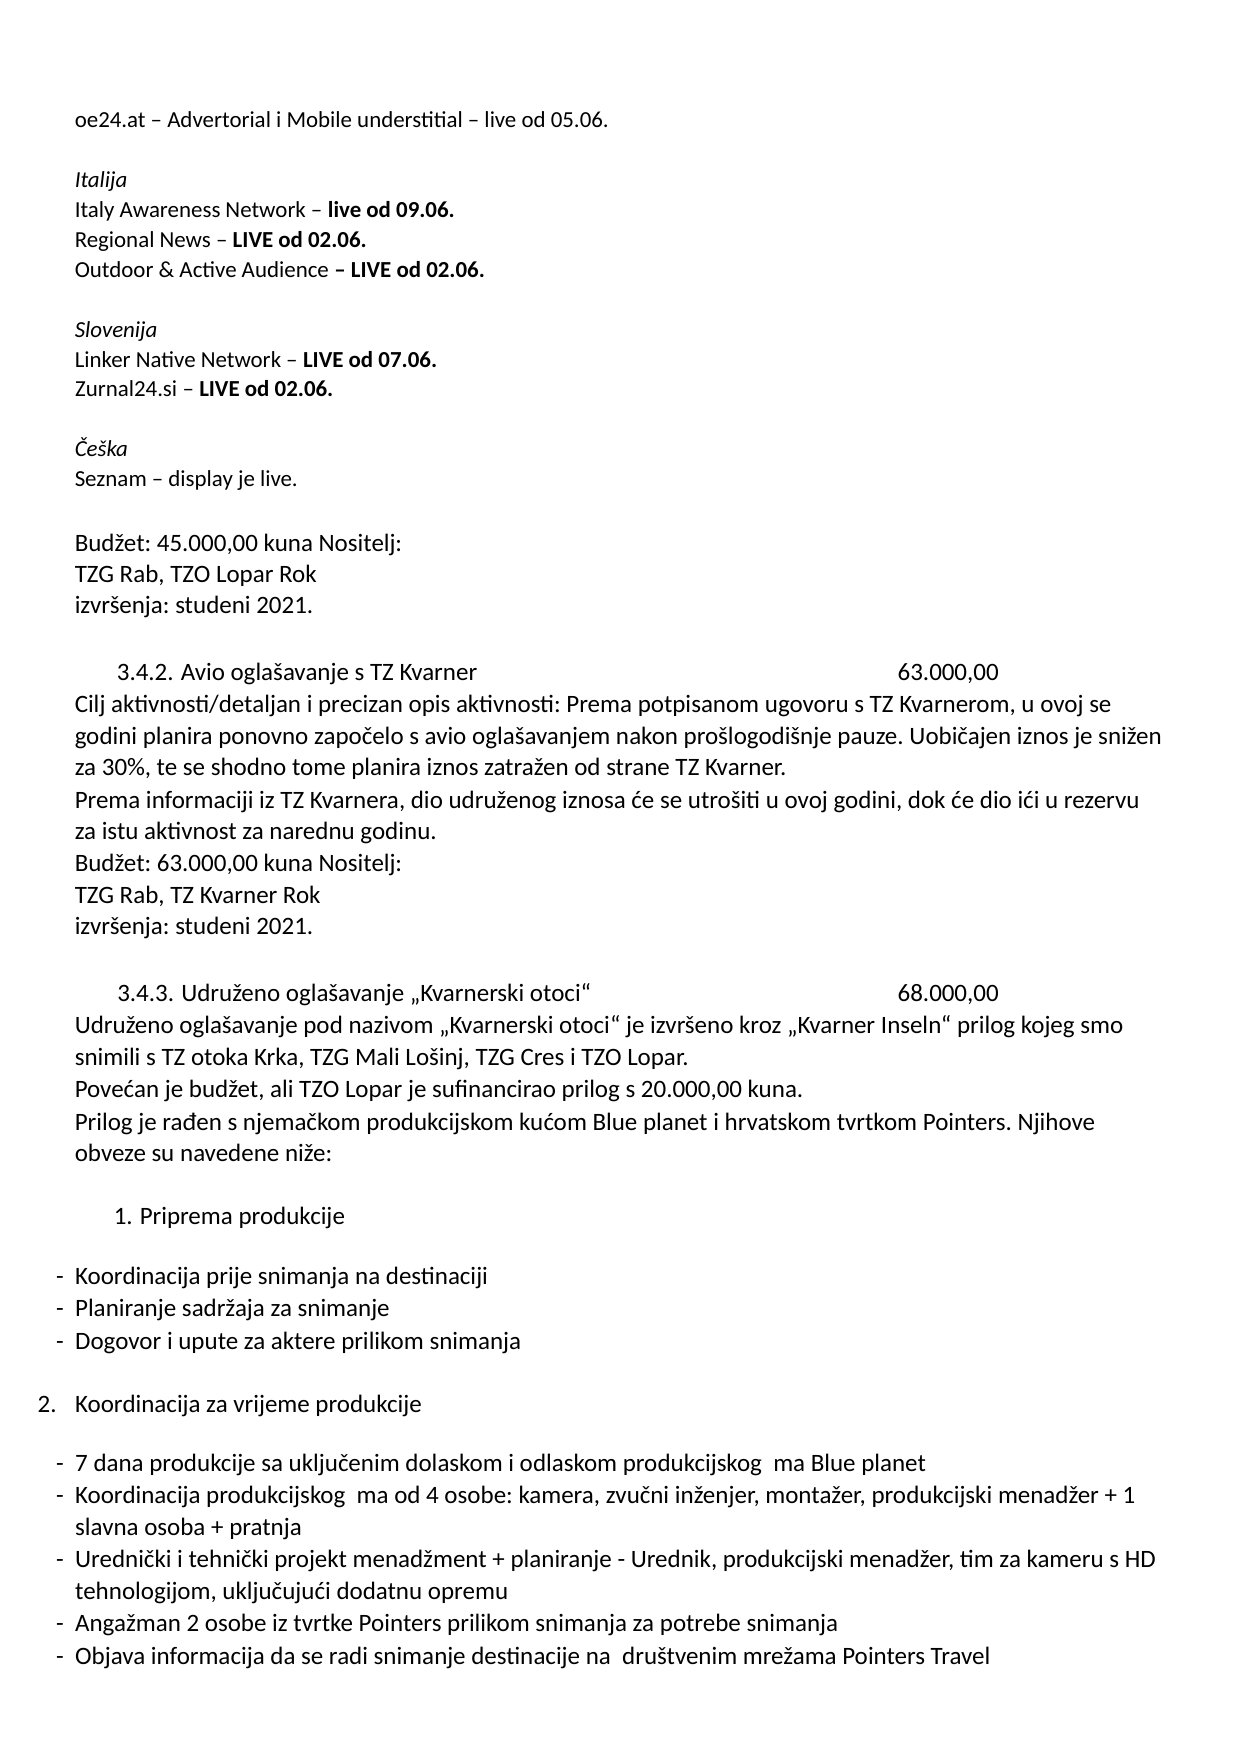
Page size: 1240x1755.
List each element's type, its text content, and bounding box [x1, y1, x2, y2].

text Seznam – display je live. [74, 464, 1165, 492]
text Italy Awareness Network – live od 09.06. [74, 195, 1165, 223]
text Budžet: 45.000,00 kuna Nositelj: TZG Rab, TZO Lopar Rok izvršenja: studeni 2021. [74, 527, 404, 620]
list Koordinacija produkcijskog ma od 4 osobe: kamera, zvučni inženjer, montažer, produkcijski menadžer + 1 slavna osoba + pratnja [56, 1480, 1164, 1542]
list Objava informacija da se radi snimanje destinacije na društvenim mrežama Pointers Travel [56, 1640, 1164, 1670]
list Planiranje sadržaja za snimanje [56, 1292, 1164, 1323]
text Slovenija [74, 315, 1165, 343]
text Prilog je rađen s njemačkom produkcijskom kućom Blue planet i hrvatskom tvrtkom Pointers. Njihove obveze su navedene niže: [74, 1106, 1164, 1167]
list Dogovor i upute za aktere prilikom snimanja [56, 1325, 1164, 1355]
text 3.4.2. Avio oglašavanje s TZ Kvarner 63.000,00 [75, 656, 1165, 687]
text Linker Native Network – LIVE od 07.06. [74, 345, 1165, 373]
text 3.4.3. Udruženo oglašavanje „Kvarnerski otoci“ 68.000,00 [75, 977, 1165, 1007]
list Koordinacija za vrijeme produkcije [37, 1388, 1164, 1418]
text Češka [74, 434, 1165, 462]
text Cilj aktivnosti/detaljan i precizan opis aktivnosti: Prema potpisanom ugovoru s TZ Kvarnerom, u ovoj se godini planira ponovno započelo s avio oglašavanjem nakon prošlogodišnje pauze. Uobičajen iznos je snižen za 30%, te se shodno tome planira iznos zatražen od strane TZ Kvarner. [74, 688, 1164, 782]
text Udruženo oglašavanje pod nazivom „Kvarnerski otoci“ je izvršeno kroz „Kvarner Inseln“ prilog kojeg smo snimili s TZ otoka Krka, TZG Mali Lošinj, TZG Cres i TZO Lopar. [74, 1009, 1164, 1071]
text Regional News – LIVE od 02.06. [74, 225, 1165, 253]
text 1. Priprema produkcije [113, 1200, 1164, 1231]
list Koordinacija prije snimanja na destinaciji [56, 1260, 1164, 1290]
text Povećan je budžet, ali TZO Lopar je sufinancirao prilog s 20.000,00 kuna. [74, 1073, 1164, 1104]
list Angažman 2 osobe iz tvrtke Pointers prilikom snimanja za potrebe snimanja [56, 1607, 1164, 1638]
text Outdoor & Active Audience – LIVE od 02.06. [74, 255, 1165, 283]
text Zurnal24.si – LIVE od 02.06. [75, 374, 1165, 403]
text Prema informaciji iz TZ Kvarnera, dio udruženog iznosa će se utrošiti u ovoj godini, dok će dio ići u rezervu za istu aktivnost za narednu godinu. [74, 784, 1164, 846]
text Italija [74, 165, 1165, 193]
text Budžet: 63.000,00 kuna Nositelj: TZG Rab, TZ Kvarner Rok izvršenja: studeni 2021. [74, 848, 404, 941]
list Urednički i tehnički projekt menadžment + planiranje - Urednik, produkcijski menadžer, tim za kameru s HD tehnologijom, uključujući dodatnu opremu [56, 1543, 1164, 1605]
list 7 dana produkcije sa uključenim dolaskom i odlaskom produkcijskog ma Blue planet [56, 1447, 1164, 1478]
text oe24.at – Advertorial i Mobile understitial – live od 05.06. [74, 106, 1165, 133]
